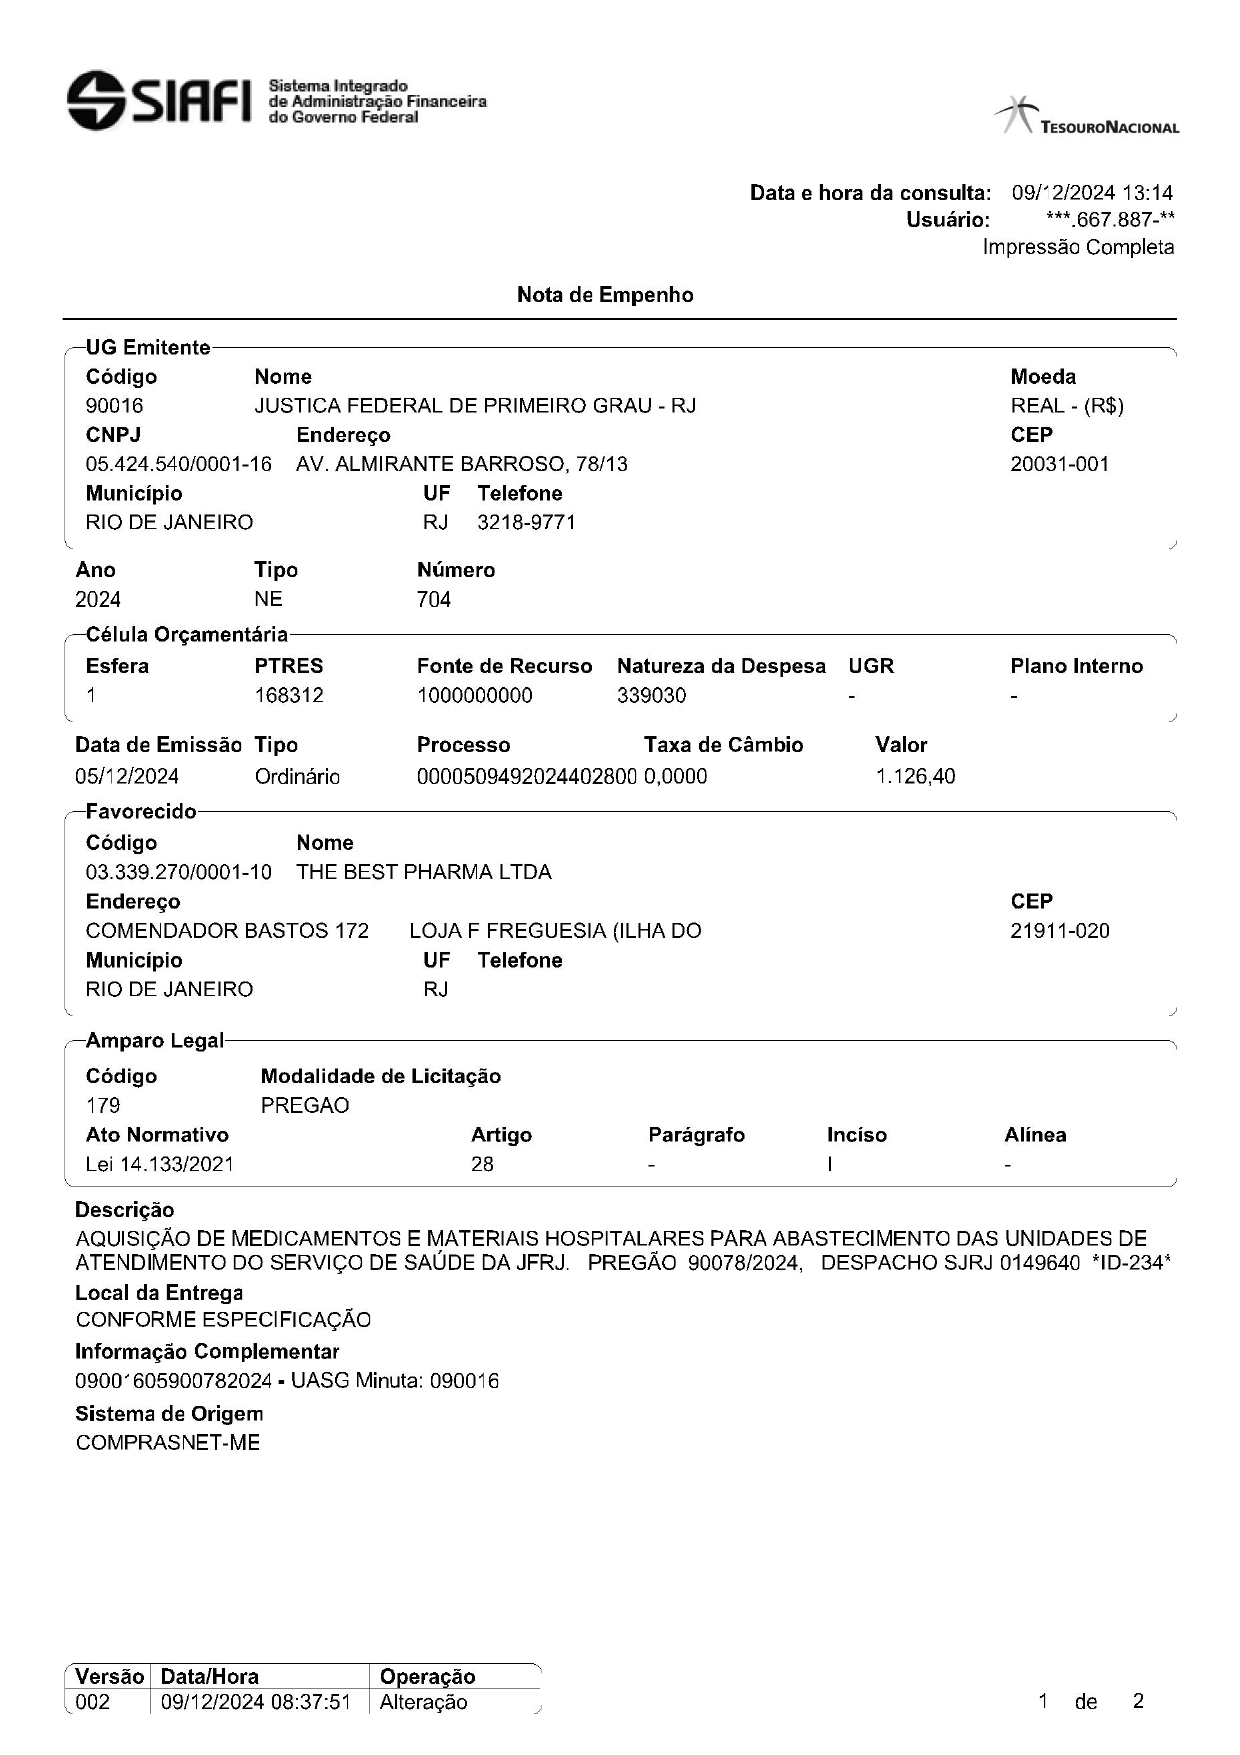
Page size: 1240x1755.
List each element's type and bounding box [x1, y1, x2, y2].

picture [430, 1372, 484, 1388]
picture [126, 736, 150, 752]
picture [357, 1372, 422, 1388]
picture [944, 1254, 992, 1270]
picture [482, 1254, 511, 1270]
picture [161, 1405, 185, 1421]
picture [64, 334, 1177, 549]
picture [985, 84, 1191, 145]
picture [1134, 184, 1173, 200]
picture [76, 1311, 196, 1327]
picture [370, 1254, 397, 1270]
picture [1006, 1230, 1112, 1246]
picture [698, 736, 721, 752]
picture [904, 768, 955, 786]
picture [418, 561, 495, 577]
picture [1123, 184, 1130, 200]
picture [751, 184, 795, 200]
picture [191, 1405, 263, 1425]
picture [1012, 184, 1049, 200]
picture [875, 736, 928, 752]
picture [1046, 211, 1070, 218]
picture [198, 1230, 225, 1246]
picture [1092, 1254, 1171, 1270]
picture [1133, 1693, 1143, 1708]
picture [76, 736, 120, 752]
picture [76, 1201, 174, 1221]
picture [1052, 184, 1115, 200]
picture [404, 1250, 475, 1270]
picture [518, 286, 563, 302]
picture [292, 1372, 349, 1388]
picture [569, 286, 593, 302]
picture [270, 1254, 363, 1274]
picture [75, 767, 112, 784]
picture [64, 1028, 1177, 1187]
picture [166, 1284, 243, 1304]
picture [232, 1230, 401, 1246]
picture [957, 1230, 998, 1246]
picture [589, 1251, 676, 1270]
picture [984, 238, 1080, 258]
picture [76, 1434, 259, 1450]
picture [1000, 1254, 1080, 1270]
picture [136, 1284, 159, 1300]
picture [728, 736, 803, 752]
picture [76, 1342, 187, 1363]
picture [888, 768, 901, 783]
picture [64, 621, 1177, 722]
picture [546, 1230, 704, 1246]
picture [64, 1663, 542, 1714]
picture [644, 736, 691, 752]
picture [75, 561, 115, 577]
picture [688, 1254, 802, 1273]
picture [772, 1230, 950, 1246]
picture [408, 1230, 420, 1246]
picture [75, 1372, 129, 1388]
picture [1039, 1693, 1046, 1708]
picture [133, 1372, 272, 1388]
picture [428, 1230, 538, 1246]
picture [255, 767, 340, 784]
picture [203, 1308, 371, 1331]
picture [1075, 1693, 1097, 1709]
picture [75, 591, 121, 607]
picture [75, 1227, 190, 1250]
picture [907, 211, 989, 227]
picture [870, 184, 893, 200]
picture [254, 736, 298, 756]
picture [822, 1254, 937, 1270]
picture [900, 184, 990, 200]
picture [1119, 1230, 1147, 1246]
picture [157, 736, 242, 752]
picture [1072, 211, 1175, 227]
picture [418, 736, 510, 752]
picture [488, 1372, 499, 1388]
picture [819, 184, 863, 200]
picture [255, 591, 282, 606]
picture [233, 1254, 263, 1270]
picture [254, 561, 298, 581]
picture [417, 591, 451, 607]
picture [877, 768, 884, 783]
picture [60, 67, 522, 135]
picture [75, 1254, 226, 1270]
picture [600, 286, 693, 306]
picture [516, 1254, 569, 1270]
picture [116, 767, 179, 784]
picture [75, 1405, 155, 1421]
picture [76, 1284, 128, 1300]
picture [711, 1230, 767, 1246]
picture [645, 768, 707, 786]
picture [1086, 238, 1174, 258]
picture [417, 768, 637, 784]
picture [64, 798, 1177, 1016]
picture [801, 188, 812, 200]
picture [194, 1342, 340, 1362]
